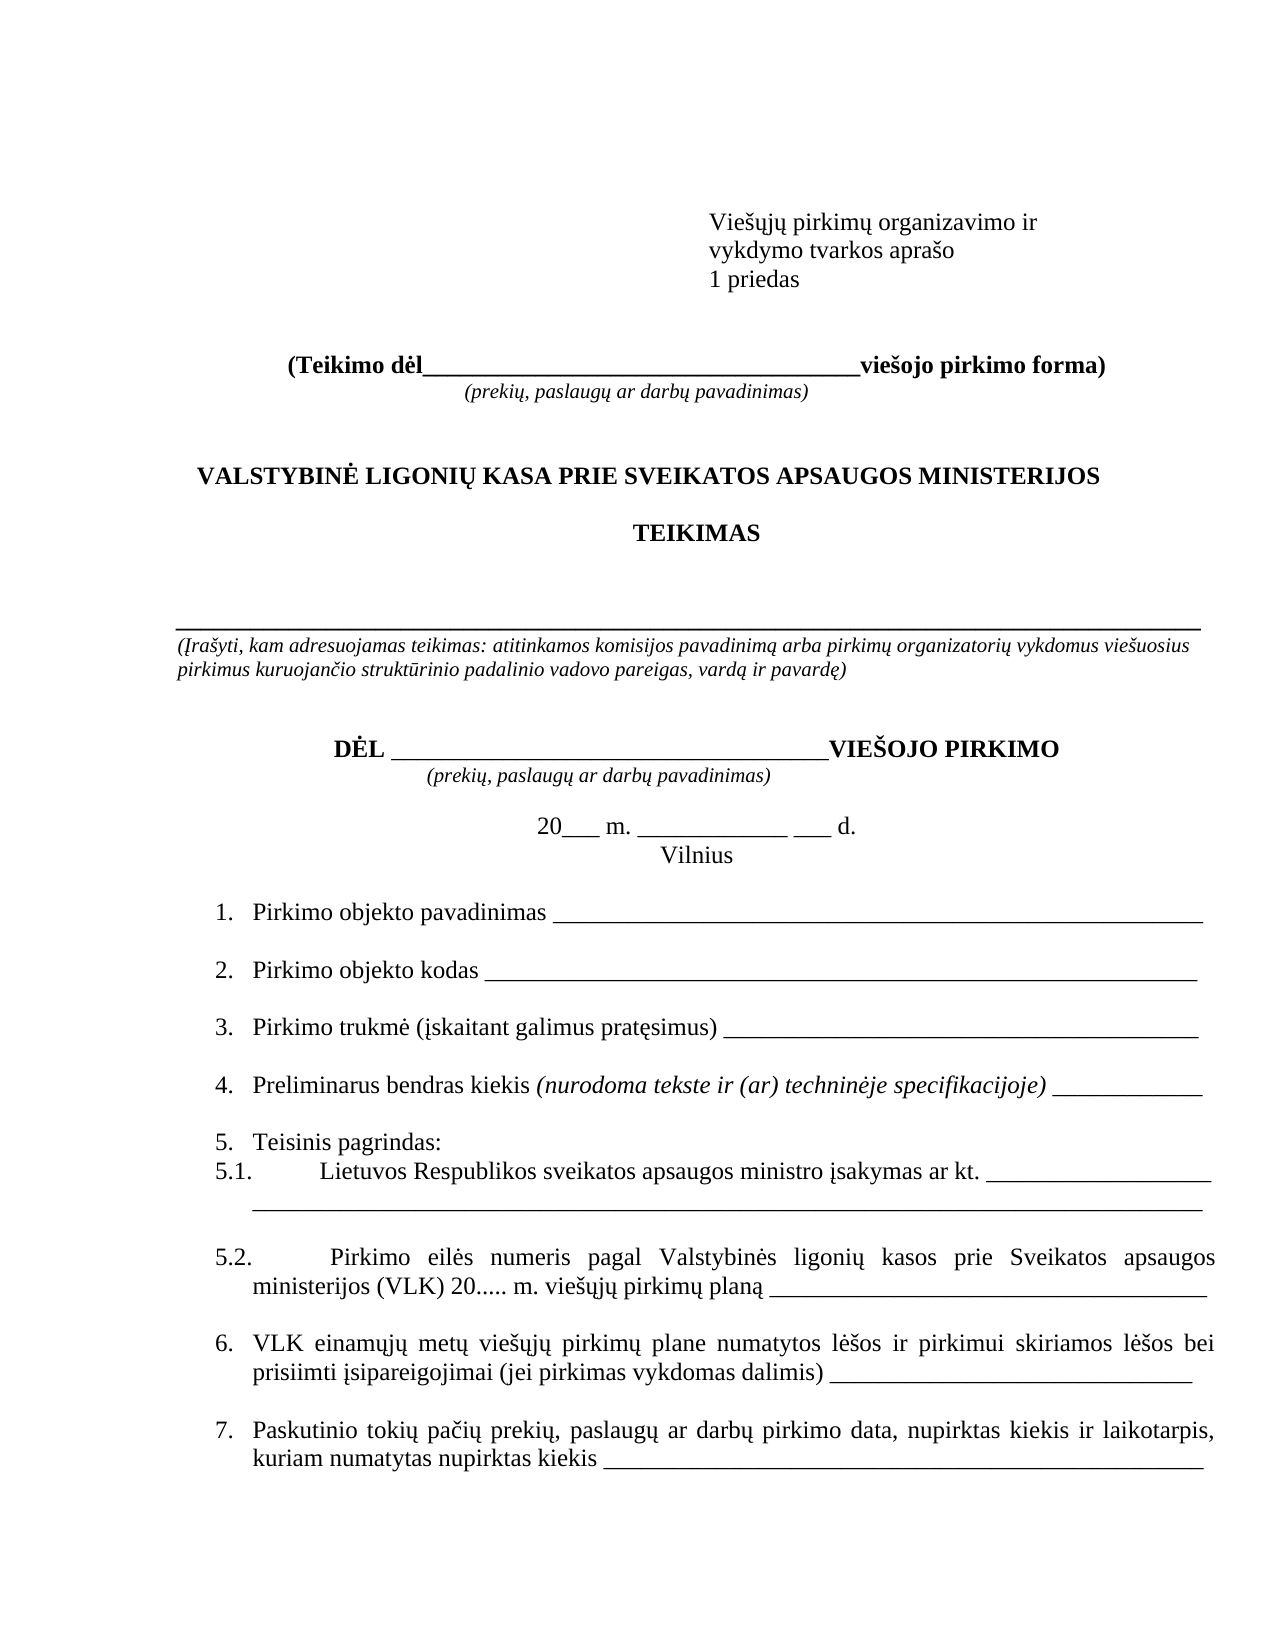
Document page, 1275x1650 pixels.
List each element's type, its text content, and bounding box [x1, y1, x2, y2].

text 5. Teisinis pagrindas: [215, 1127, 1216, 1156]
text 1. Pirkimo objekto pavadinimas ____________________________________________________ [215, 897, 1216, 926]
text Vilnius [177, 840, 1216, 868]
text 5.1. Lietuvos Respublikos sveikatos apsaugos ministro įsakymas ar kt. __________________ [215, 1156, 1216, 1185]
text TEIKIMAS [177, 518, 1216, 547]
text __________________________________________________________________________________ [177, 604, 1216, 633]
text (Įrašyti, kam adresuojamas teikimas: atitinkamos komisijos pavadinimą arba pirkimų organizatorių vykdomus viešuosius pirkimus kuruojančio struktūrinio padalinio vadovo pareigas, vardą ir pavardę) [177, 633, 1216, 681]
text Viešųjų pirkimų organizavimo ir [177, 207, 1216, 235]
text vykdymo tvarkos aprašo [177, 235, 1216, 264]
text (Teikimo dėl___________________________________viešojo pirkimo forma) [177, 350, 1216, 379]
text 5.2. Pirkimo eilės numeris pagal Valstybinės ligonių kasos prie Sveikatos apsaugos ministerijos (VLK) 20..... m. viešųjų pirkimų planą ___________________________________ [215, 1242, 1216, 1300]
text 1 priedas [177, 264, 1216, 293]
text DĖL ___________________________________VIEŠOJO PIRKIMO [177, 734, 1216, 763]
text 7. Paskutinio tokių pačių prekių, paslaugų ar darbų pirkimo data, nupirktas kiekis ir laikotarpis, kuriam numatytas nupirktas kiekis ________________________________________________ [215, 1415, 1216, 1472]
text ____________________________________________________________________________ [252, 1185, 1216, 1213]
text (prekių, paslaugų ar darbų pavadinimas) [177, 379, 1216, 403]
text 20___ m. ____________ ___ d. [177, 811, 1216, 840]
text VALSTYBINĖ LIGONIŲ KASA PRIE SVEIKATOS APSAUGOS MINISTERIJOS [177, 461, 1216, 489]
text 6. VLK einamųjų metų viešųjų pirkimų plane numatytos lėšos ir pirkimui skiriamos lėšos bei prisiimti įsipareigojimai (jei pirkimas vykdomas dalimis) _____________________________ [215, 1328, 1216, 1386]
text 3. Pirkimo trukmė (įskaitant galimus pratęsimus) ______________________________________ [215, 1012, 1216, 1041]
text 4. Preliminarus bendras kiekis (nurodoma tekste ir (ar) techninėje specifikacijoje) ____________ [215, 1070, 1216, 1098]
text 2. Pirkimo objekto kodas _________________________________________________________ [215, 955, 1216, 983]
text (prekių, paslaugų ar darbų pavadinimas) [177, 763, 1216, 787]
